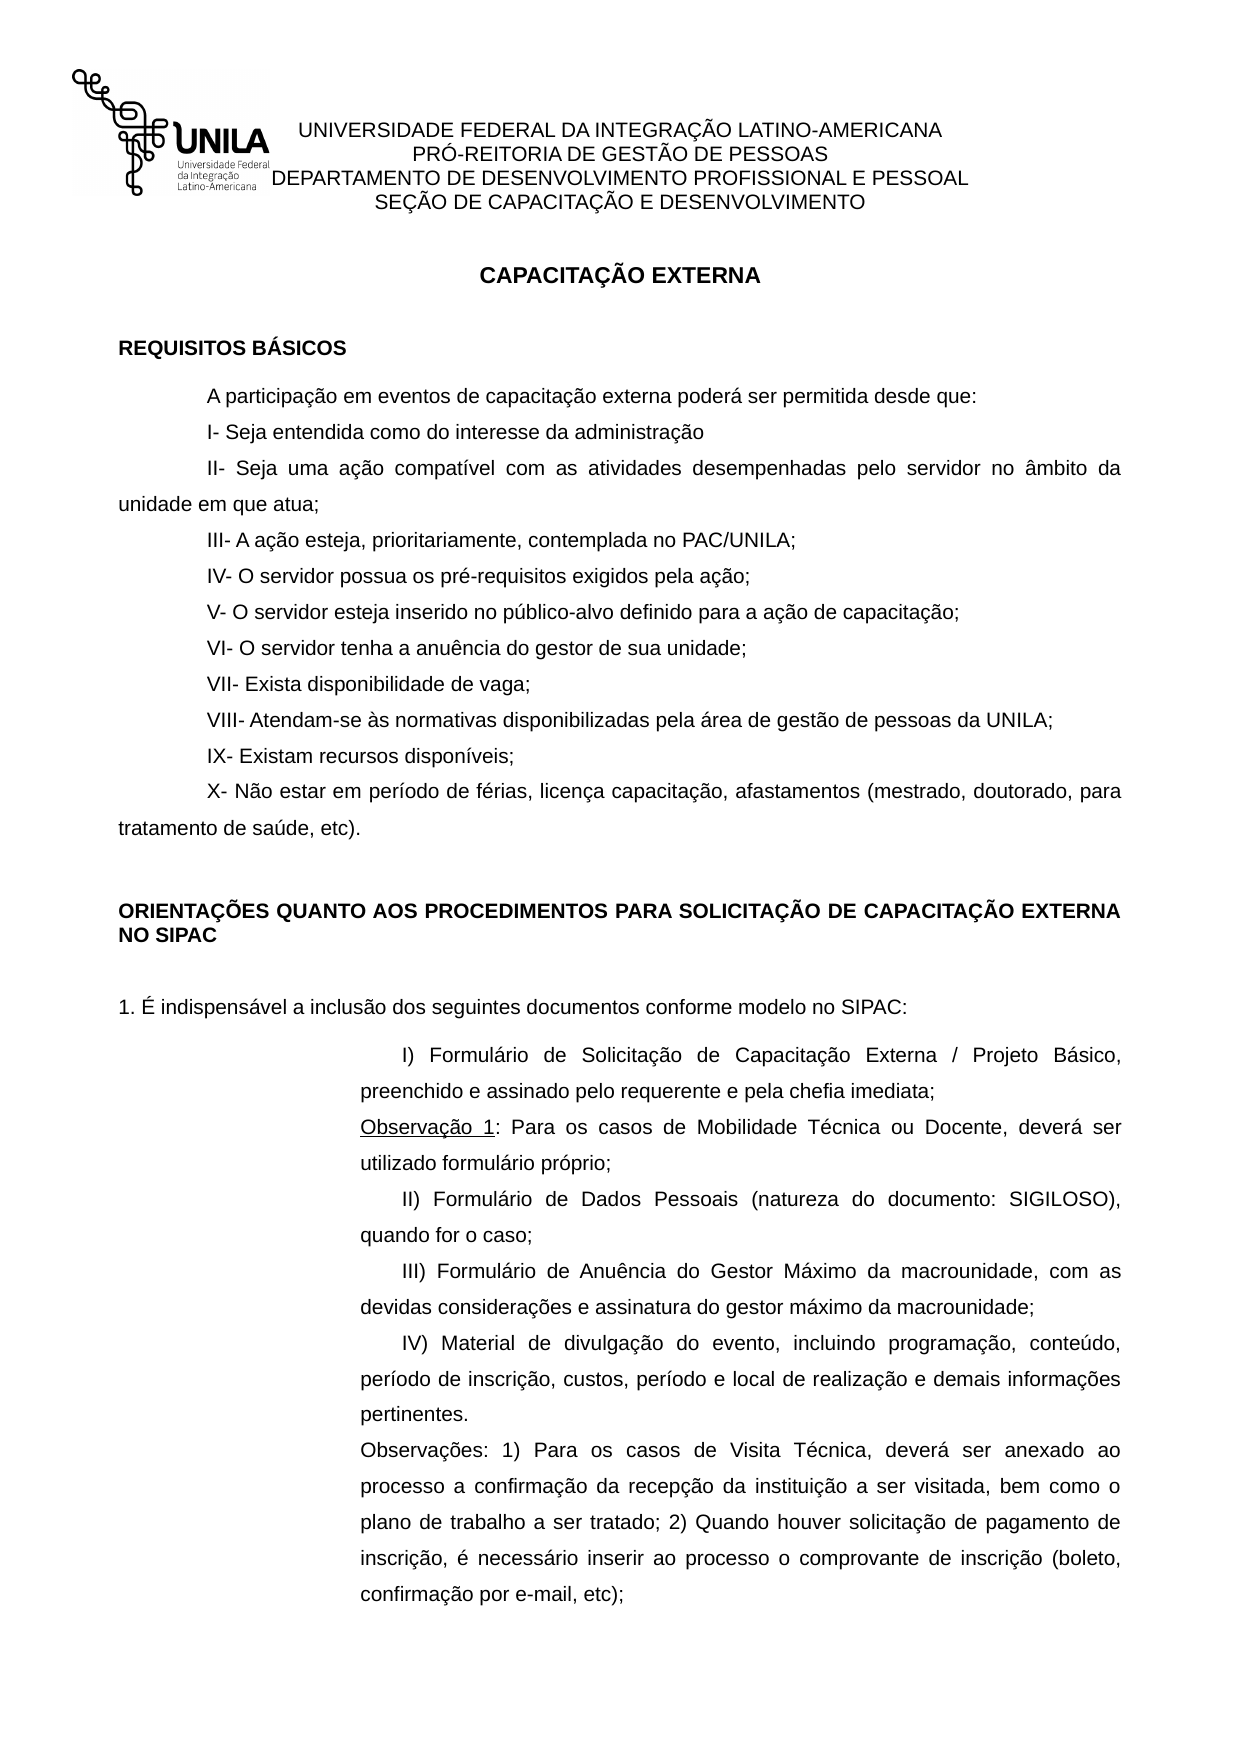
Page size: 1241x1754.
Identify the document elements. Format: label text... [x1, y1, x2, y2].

text IX- Existam recursos disponíveis; [118, 743, 1122, 767]
text CAPACITAÇÃO EXTERNA [118, 262, 1122, 288]
text PRÓ-REITORIA DE GESTÃO DE PESSOAS [270, 142, 1122, 166]
picture [72, 69, 270, 196]
text IV- O servidor possua os pré-requisitos exigidos pela ação; [118, 564, 1122, 588]
text II) Formulário de Dados Pessoais (natureza do documento: SIGILOSO), quando for o caso; [360, 1187, 1122, 1247]
text VIII- Atendam-se às normativas disponibilizadas pela área de gestão de pessoas da UNILA; [118, 707, 1122, 731]
text ORIENTAÇÕES QUANTO AOS PROCEDIMENTOS PARA SOLICITAÇÃO DE CAPACITAÇÃO EXTERNA NO SIPAC [118, 899, 1122, 947]
text 1. É indispensável a inclusão dos seguintes documentos conforme modelo no SIPAC: [118, 995, 1122, 1019]
text III- A ação esteja, prioritariamente, contemplada no PAC/UNILA; [118, 528, 1122, 552]
text IV) Material de divulgação do evento, incluindo programação, conteúdo, período de inscrição, custos, período e local de realização e demais informações pertinentes. [360, 1330, 1122, 1426]
text REQUISITOS BÁSICOS [118, 336, 1122, 360]
text DEPARTAMENTO DE DESENVOLVIMENTO PROFISSIONAL E PESSOAL [270, 166, 1122, 190]
text II- Seja uma ação compatível com as atividades desempenhadas pelo servidor no âmbito da unidade em que atua; [118, 456, 1122, 516]
text VII- Exista disponibilidade de vaga; [118, 672, 1122, 696]
text I) Formulário de Solicitação de Capacitação Externa / Projeto Básico, preenchido e assinado pelo requerente e pela chefia imediata; [360, 1043, 1122, 1103]
text Observação 1: Para os casos de Mobilidade Técnica ou Docente, deverá ser utilizado formulário próprio; [360, 1115, 1122, 1175]
text VI- O servidor tenha a anuência do gestor de sua unidade; [118, 636, 1122, 659]
text Observações: 1) Para os casos de Visita Técnica, deverá ser anexado ao processo a confirmação da recepção da instituição a ser visitada, bem como o plano de trabalho a ser tratado; 2) Quando houver solicitação de pagamento de inscrição, é necessário inserir ao processo o comprovante de inscrição (boleto, confirmação por e-mail, etc); [360, 1438, 1122, 1606]
text SEÇÃO DE CAPACITAÇÃO E DESENVOLVIMENTO [118, 190, 1122, 214]
text III) Formulário de Anuência do Gestor Máximo da macrounidade, com as devidas considerações e assinatura do gestor máximo da macrounidade; [360, 1258, 1122, 1318]
text X- Não estar em período de férias, licença capacitação, afastamentos (mestrado, doutorado, para tratamento de saúde, etc). [118, 779, 1122, 839]
text A participação em eventos de capacitação externa poderá ser permitida desde que: [118, 384, 1122, 408]
text I- Seja entendida como do interesse da administração [118, 420, 1122, 444]
text UNIVERSIDADE FEDERAL DA INTEGRAÇÃO LATINO-AMERICANA [270, 118, 1122, 142]
text V- O servidor esteja inserido no público-alvo definido para a ação de capacitação; [118, 600, 1122, 624]
